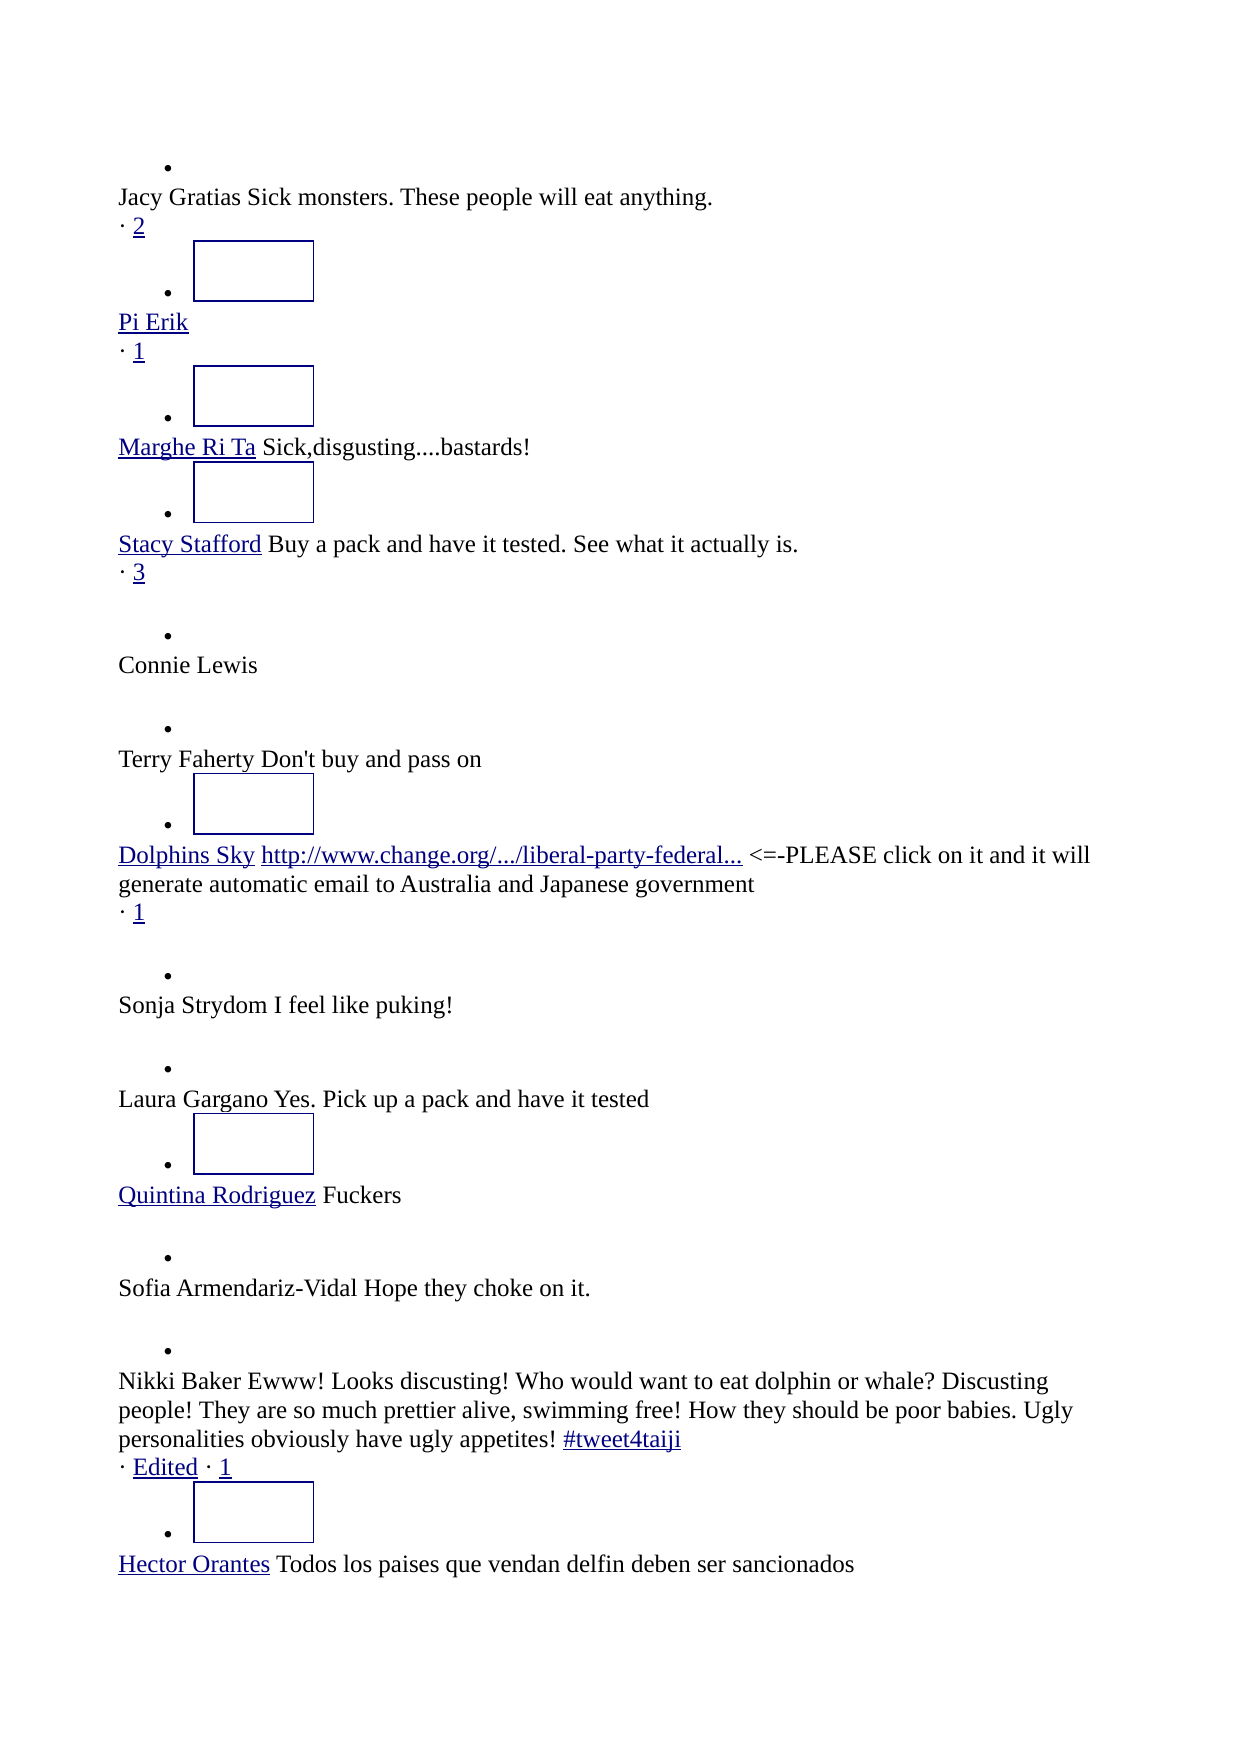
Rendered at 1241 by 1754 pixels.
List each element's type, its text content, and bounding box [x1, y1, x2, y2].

text · 1 [118, 897, 1122, 926]
text Connie Lewis [118, 651, 1122, 679]
text Quintina Rodriguez Fuckers [118, 1180, 1122, 1209]
text Jacy Gratias Sick monsters. These people will eat anything. [118, 182, 1122, 211]
text Sonja Strydom I feel like puking! [118, 991, 1122, 1019]
text Dolphins Sky http://www.change.org/.../liberal-party-federal... <=-PLEASE click on it and it will generate automatic email to Australia and Japanese government [118, 840, 1122, 897]
text Marghe Ri Ta Sick,disgusting....bastards! [118, 432, 1122, 461]
text Hector Orantes Todos los paises que vendan delfin deben ser sancionados [118, 1549, 1122, 1577]
text Nikki Baker Ewww! Looks discusting! Who would want to eat dolphin or whale? Discusting people! They are so much prettier alive, swimming free! How they should be poor babies. Ugly personalities obviously have ugly appetites! #tweet4taiji [118, 1366, 1122, 1452]
text · 3 [118, 557, 1122, 586]
text · 2 [118, 211, 1122, 240]
text Laura Gargano Yes. Pick up a pack and have it tested [118, 1084, 1122, 1112]
text Terry Faherty Don't buy and pass on [118, 744, 1122, 772]
text · 1 [118, 336, 1122, 365]
text · Edited · 1 [118, 1452, 1122, 1481]
text Pi Erik [118, 307, 1122, 336]
text Stacy Stafford Buy a pack and have it tested. See what it actually is. [118, 529, 1122, 557]
text Sofia Armendariz-Vidal Hope they choke on it. [118, 1273, 1122, 1302]
